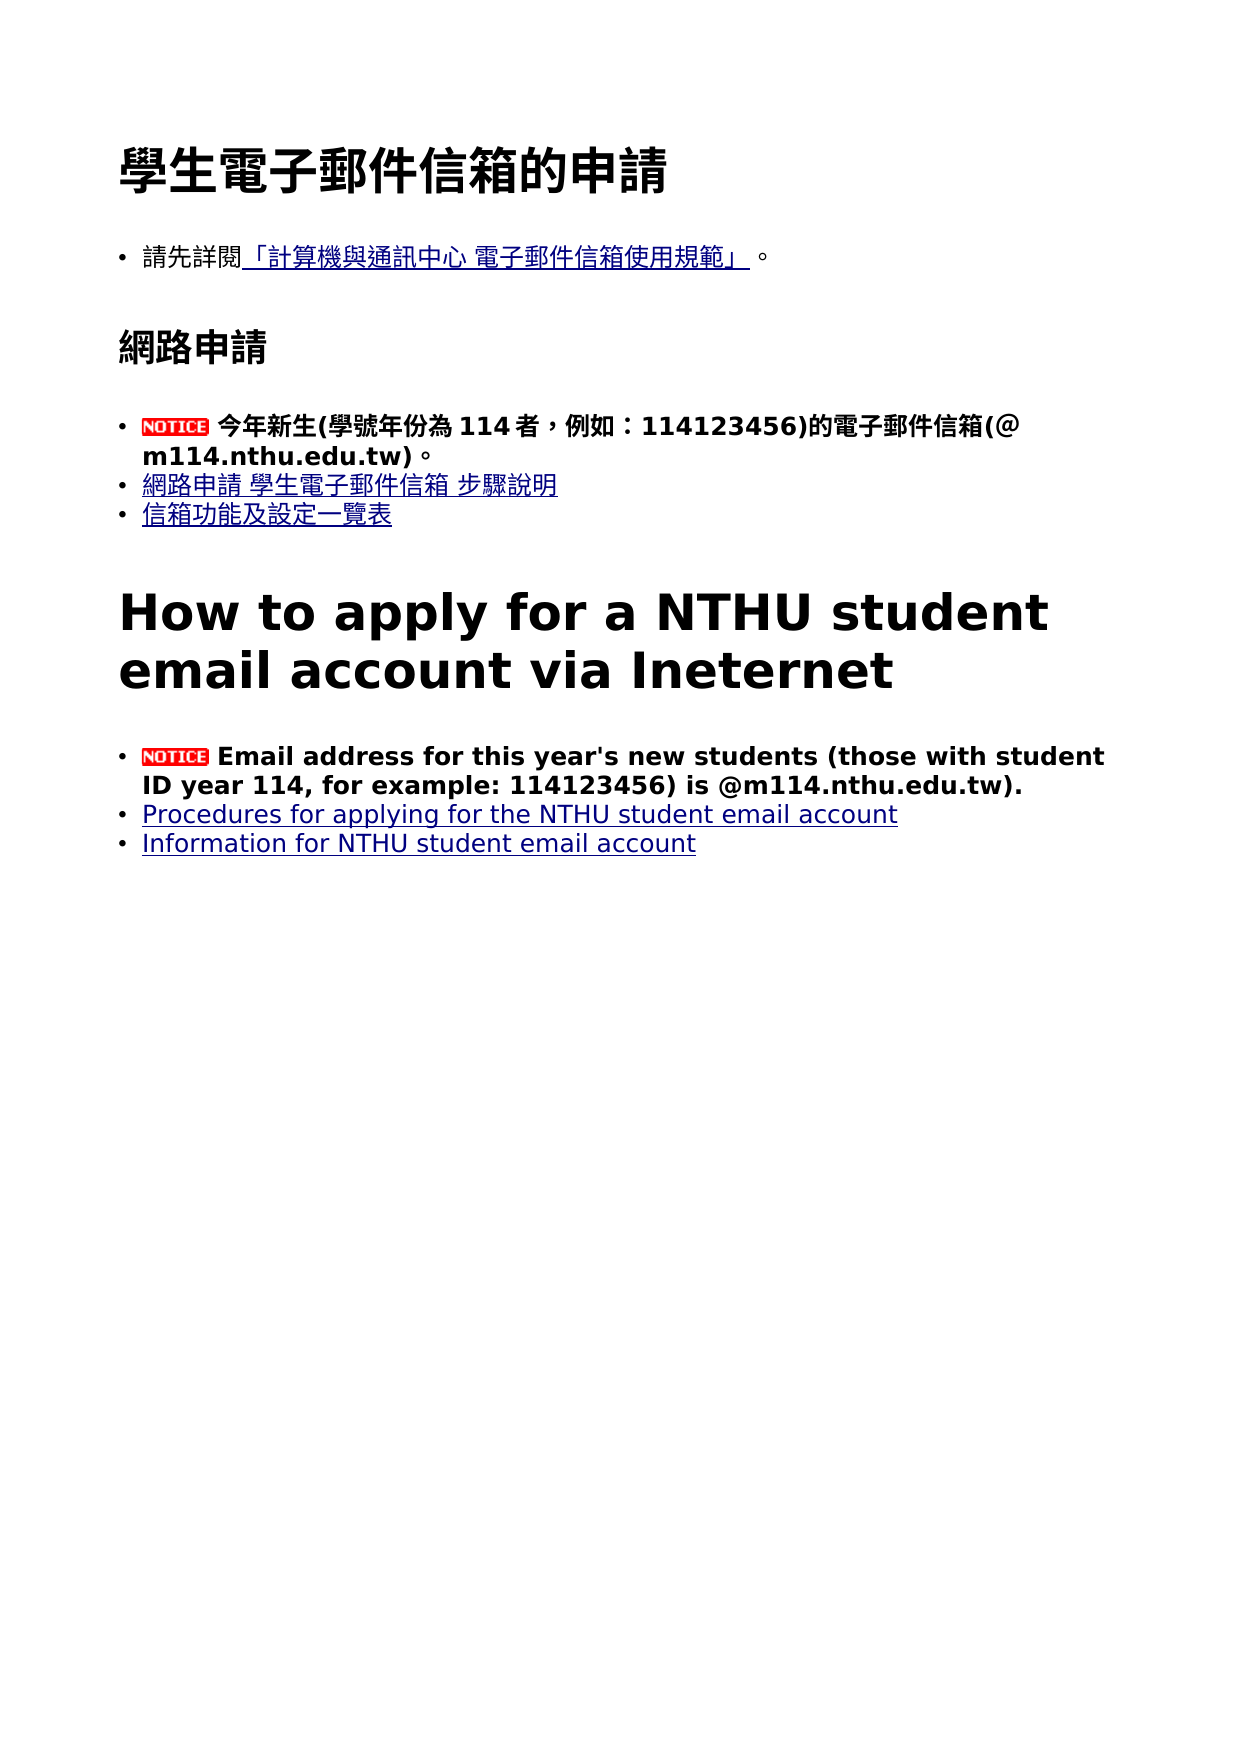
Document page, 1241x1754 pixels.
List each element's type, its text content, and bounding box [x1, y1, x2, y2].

list 網路申請 學生電子郵件信箱 步驟說明 [118, 471, 1122, 500]
subtitle 學生電子郵件信箱的申請 [118, 143, 1122, 201]
subtitle 網路申請 [118, 327, 1122, 371]
list Procedures for applying for the NTHU student email account [118, 801, 1122, 830]
list 信箱功能及設定一覽表 [118, 500, 1122, 529]
list 今年新生(學號年份為114者，例如：114123456)的電子郵件信箱(＠m114.nthu.edu.tw)。 [118, 413, 1122, 471]
picture [141, 748, 209, 766]
subtitle How to apply for a NTHU student email account via Ineternet [118, 584, 1122, 700]
picture [141, 418, 209, 436]
list Information for NTHU student email account [118, 830, 1122, 859]
list Email address for this year's new students (those with student ID year 114, for example: 114123456) is @m114.nthu.edu.tw). [118, 742, 1122, 801]
list 請先詳閱「計算機與通訊中心 電子郵件信箱使用規範」。 [118, 243, 1122, 272]
